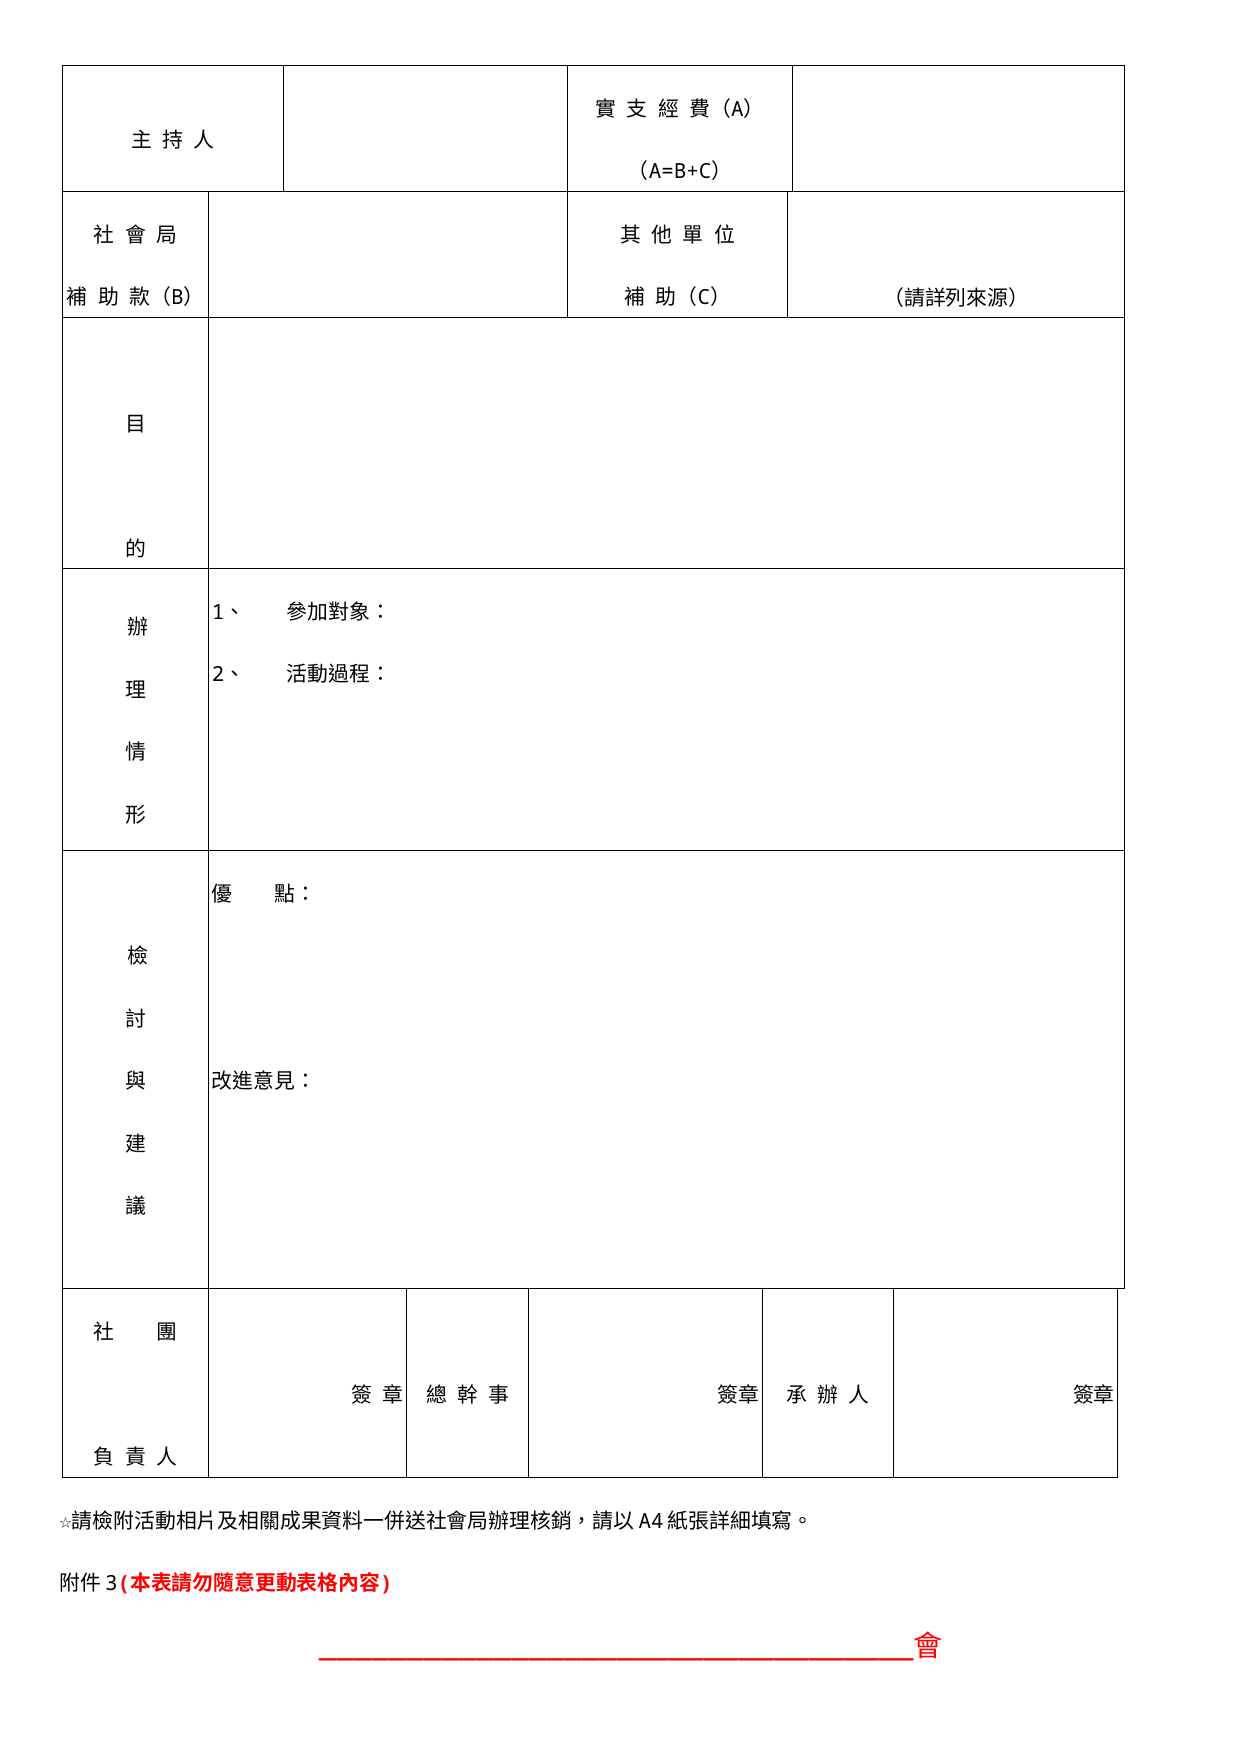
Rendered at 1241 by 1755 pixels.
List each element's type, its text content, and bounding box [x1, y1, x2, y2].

table_cell 社 會 局 補 助 款（B） [63, 192, 208, 317]
table_cell 主 持 人 [63, 66, 283, 191]
table_cell 其 他 單 位 補 助（C） [568, 192, 787, 317]
table_cell 簽章 [894, 1289, 1117, 1477]
table_cell 檢 討 與 建 議 [63, 851, 208, 1288]
table_cell [793, 66, 1124, 191]
table_cell （請詳列來源） [788, 192, 1124, 317]
table_cell 承 辦 人 [763, 1289, 893, 1477]
table_cell 社 團 負 責 人 [63, 1289, 208, 1477]
table_cell [209, 318, 1124, 568]
table_cell 優 點： 改進意見： [209, 851, 1124, 1288]
table_cell 辦 理 情 形 [63, 569, 208, 849]
table_cell 總 幹 事 [407, 1289, 528, 1477]
table_cell 實 支 經 費（A） （A=B+C） [568, 66, 792, 191]
table_cell [209, 192, 567, 317]
table_header __________________________________會 [62, 1603, 1199, 1665]
table_cell 簽 章 [209, 1289, 406, 1477]
table_cell [284, 66, 567, 191]
text ☆請檢附活動相片及相關成果資料一併送社會局辦理核銷，請以A4紙張詳細填寫。 [59, 1478, 1181, 1540]
table_cell 參加對象： 活動過程： [209, 569, 1124, 849]
table_cell 目 的 [63, 318, 208, 568]
text 附件3(本表請勿隨意更動表格內容) [59, 1540, 1181, 1603]
table_cell [1118, 1289, 1124, 1477]
table_cell 簽章 [529, 1289, 762, 1477]
